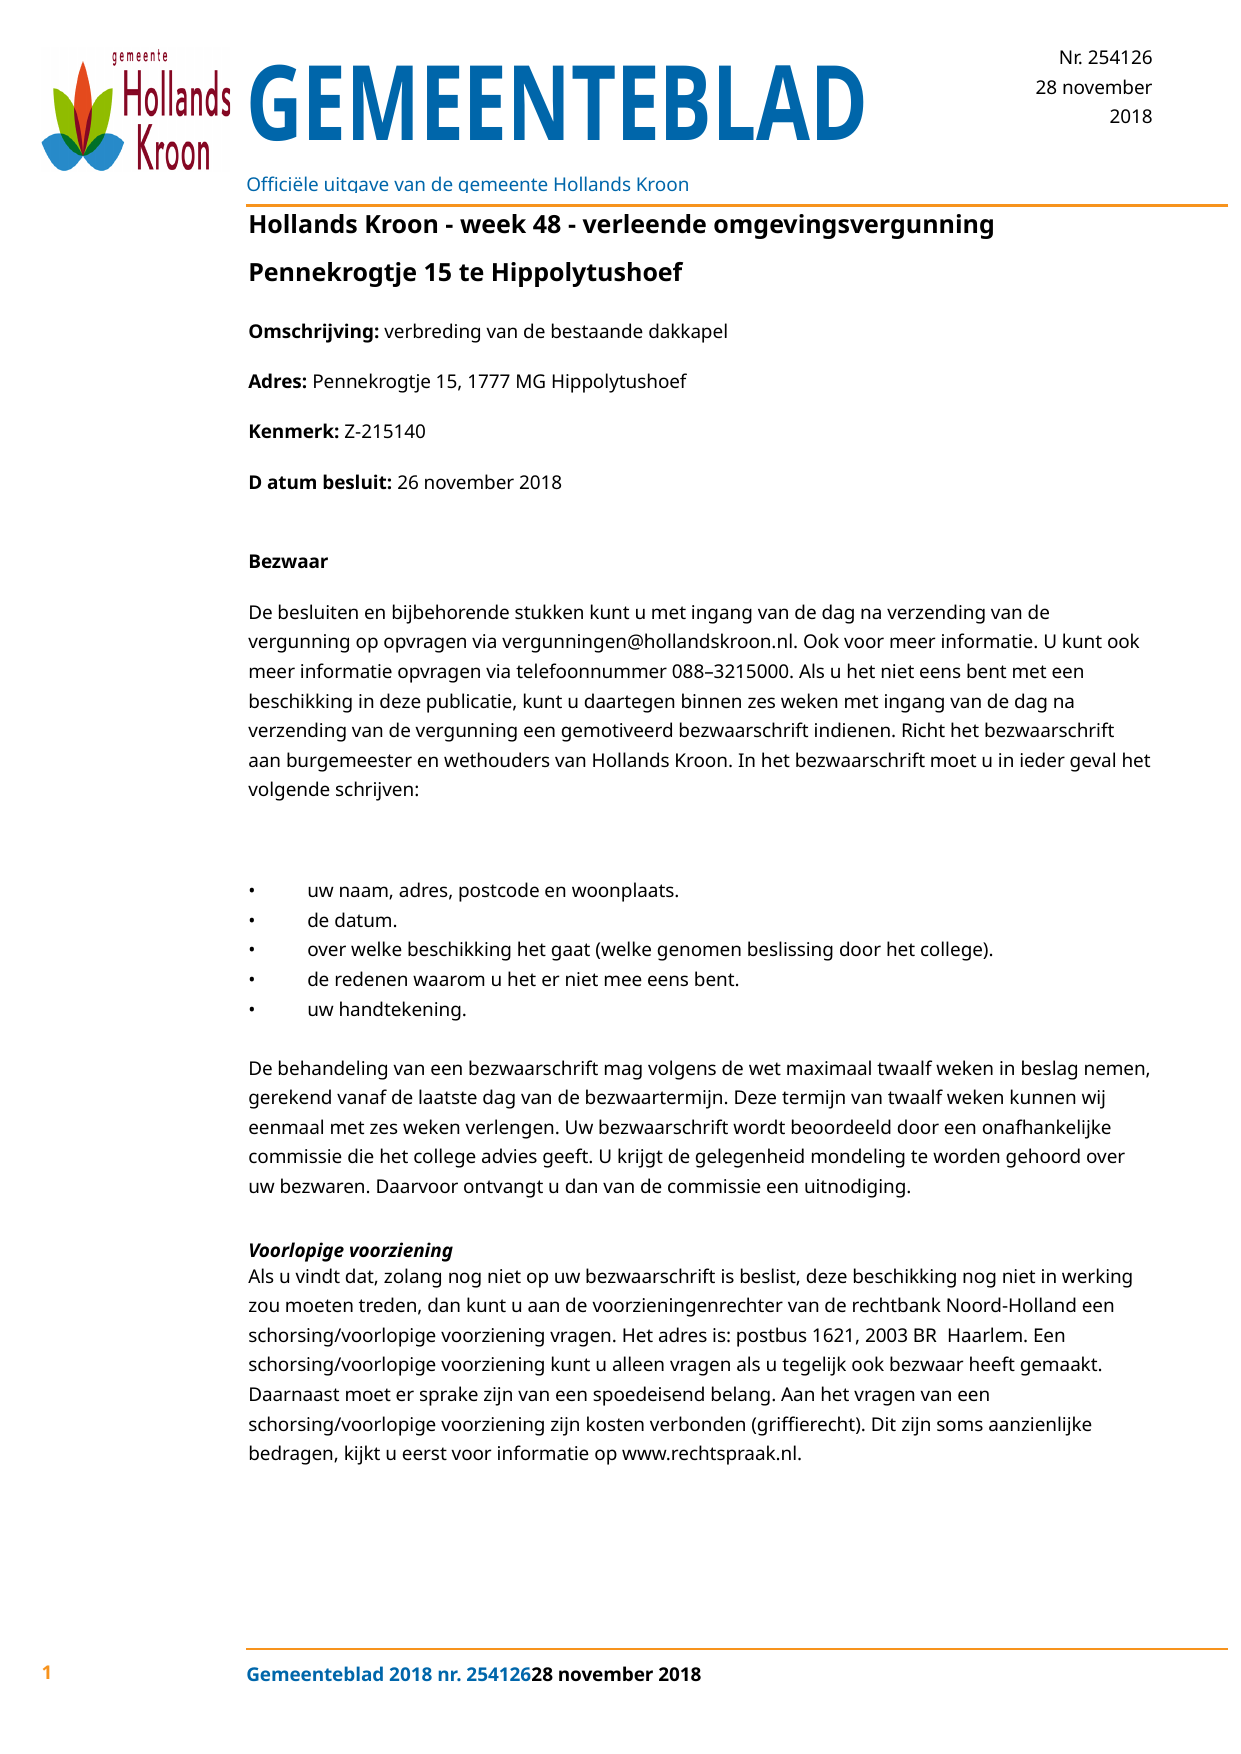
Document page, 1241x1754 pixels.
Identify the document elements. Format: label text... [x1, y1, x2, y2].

list uw naam, adres, postcode en woonplaats. [248, 877, 1152, 903]
list de redenen waarom u het er niet mee eens bent. [248, 966, 1152, 992]
table_header [700, 469, 1152, 495]
text Voorlopige voorziening [248, 1237, 1152, 1263]
picture [41, 47, 231, 172]
table_header D atum besluit: 26 november 2018 [248, 469, 700, 495]
list over welke beschikking het gaat (welke genomen beslissing door het college). [248, 937, 1152, 962]
text Adres: Pennekrogtje 15, 1777 MG Hippolytushoef [248, 368, 1152, 394]
text Als u vindt dat, zolang nog niet op uw bezwaarschrift is beslist, deze beschikking nog niet in werking zou moeten treden, dan kunt u aan de voorzieningenrechter van de rechtbank Noord-Holland een schorsing/voorlopige voorziening vragen. Het adres is: postbus 1621, 2003 BR Haarlem. Een schorsing/voorlopige voorziening kunt u alleen vragen als u tegelijk ook bezwaar heeft gemaakt. Daarnaast moet er sprake zijn van een spoedeisend belang. Aan het vragen van een schorsing/voorlopige voorziening zijn kosten verbonden (griffierecht). Dit zijn soms aanzienlijke bedragen, kijkt u eerst voor informatie op www.rechtspraak.nl. [248, 1263, 1152, 1466]
list uw handtekening. [248, 996, 1152, 1021]
list de datum. [248, 907, 1152, 933]
text Bezwaar [248, 549, 1152, 574]
text De behandeling van een bezwaarschrift mag volgens de wet maximaal twaalf weken in beslag nemen, gerekend vanaf de laatste dag van de bezwaartermijn. Deze termijn van twaalf weken kunnen wij eenmaal met zes weken verlengen. Uw bezwaarschrift wordt beoordeeld door een onafhankelijke commissie die het college advies geeft. U krijgt de gelegenheid mondeling te worden gehoord over uw bezwaren. Daarvoor ontvangt u dan van de commissie een uitnodiging. [248, 1055, 1152, 1199]
text Hollands Kroon - week 48 - verleende omgevingsvergunning Pennekrogtje 15 te Hippolytushoef [248, 207, 1152, 288]
text Omschrijving: verbreding van de bestaande dakkapel [248, 318, 1152, 344]
text Kenmerk: Z-215140 [248, 419, 1152, 444]
text De besluiten en bijbehorende stukken kunt u met ingang van de dag na verzending van de vergunning op opvragen via vergunningen@hollandskroon.nl. Ook voor meer informatie. U kunt ook meer informatie opvragen via telefoonnummer 088–3215000. Als u het niet eens bent met een beschikking in deze publicatie, kunt u daartegen binnen zes weken met ingang van de dag na verzending van de vergunning een gemotiveerd bezwaarschrift indienen. Richt het bezwaarschrift aan burgemeester en wethouders van Hollands Kroon. In het bezwaarschrift moet u in ieder geval het volgende schrijven: [248, 599, 1152, 802]
